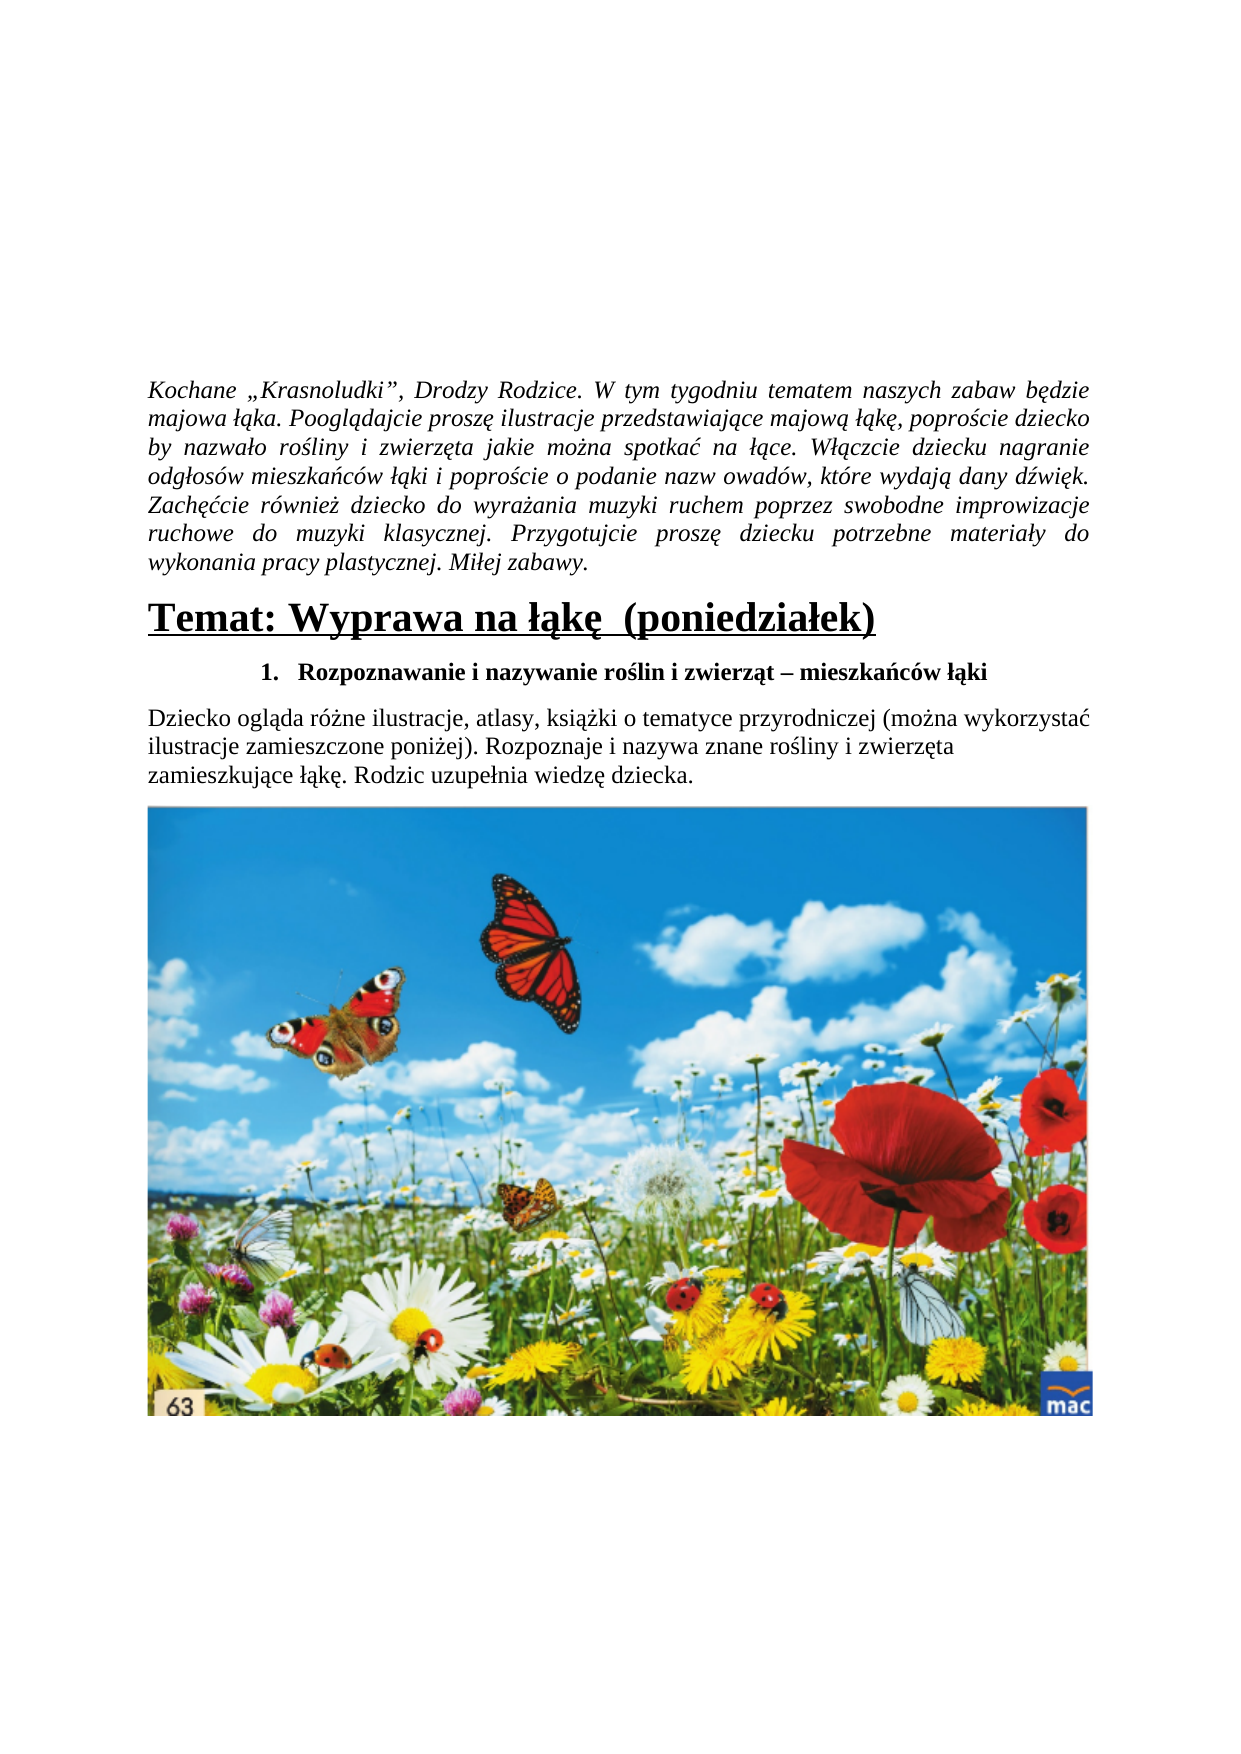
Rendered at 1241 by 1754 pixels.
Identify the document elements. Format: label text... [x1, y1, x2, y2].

text Kochane „Krasnoludki”, Drodzy Rodzice. W tym tygodniu tematem naszych zabaw będzie majowa łąka. Pooglądajcie proszę ilustracje przedstawiające majową łąkę, poproście dziecko by nazwało rośliny i zwierzęta jakie można spotkać na łące. Włączcie dziecku nagranie odgłosów mieszkańców łąki i poproście o podanie nazw owadów, które wydają dany dźwięk. Zachęćcie również dziecko do wyrażania muzyki ruchem poprzez swobodne improwizacje ruchowe do muzyki klasycznej. Przygotujcie proszę dziecku potrzebne materiały do wykonania pracy plastycznej. Miłej zabawy. [148, 375, 1093, 576]
text Temat: Wyprawa na łąkę (poniedziałek) [148, 593, 1093, 641]
text Dziecko ogląda różne ilustracje, atlasy, książki o tematyce przyrodniczej (można wykorzystać ilustracje zamieszczone poniżej). Rozpoznaje i nazywa znane rośliny i zwierzęta zamieszkujące łąkę. Rodzic uzupełnia wiedzę dziecka. [148, 703, 1093, 789]
list Rozpoznawanie i nazywanie roślin i zwierząt – mieszkańców łąki [260, 657, 1093, 686]
